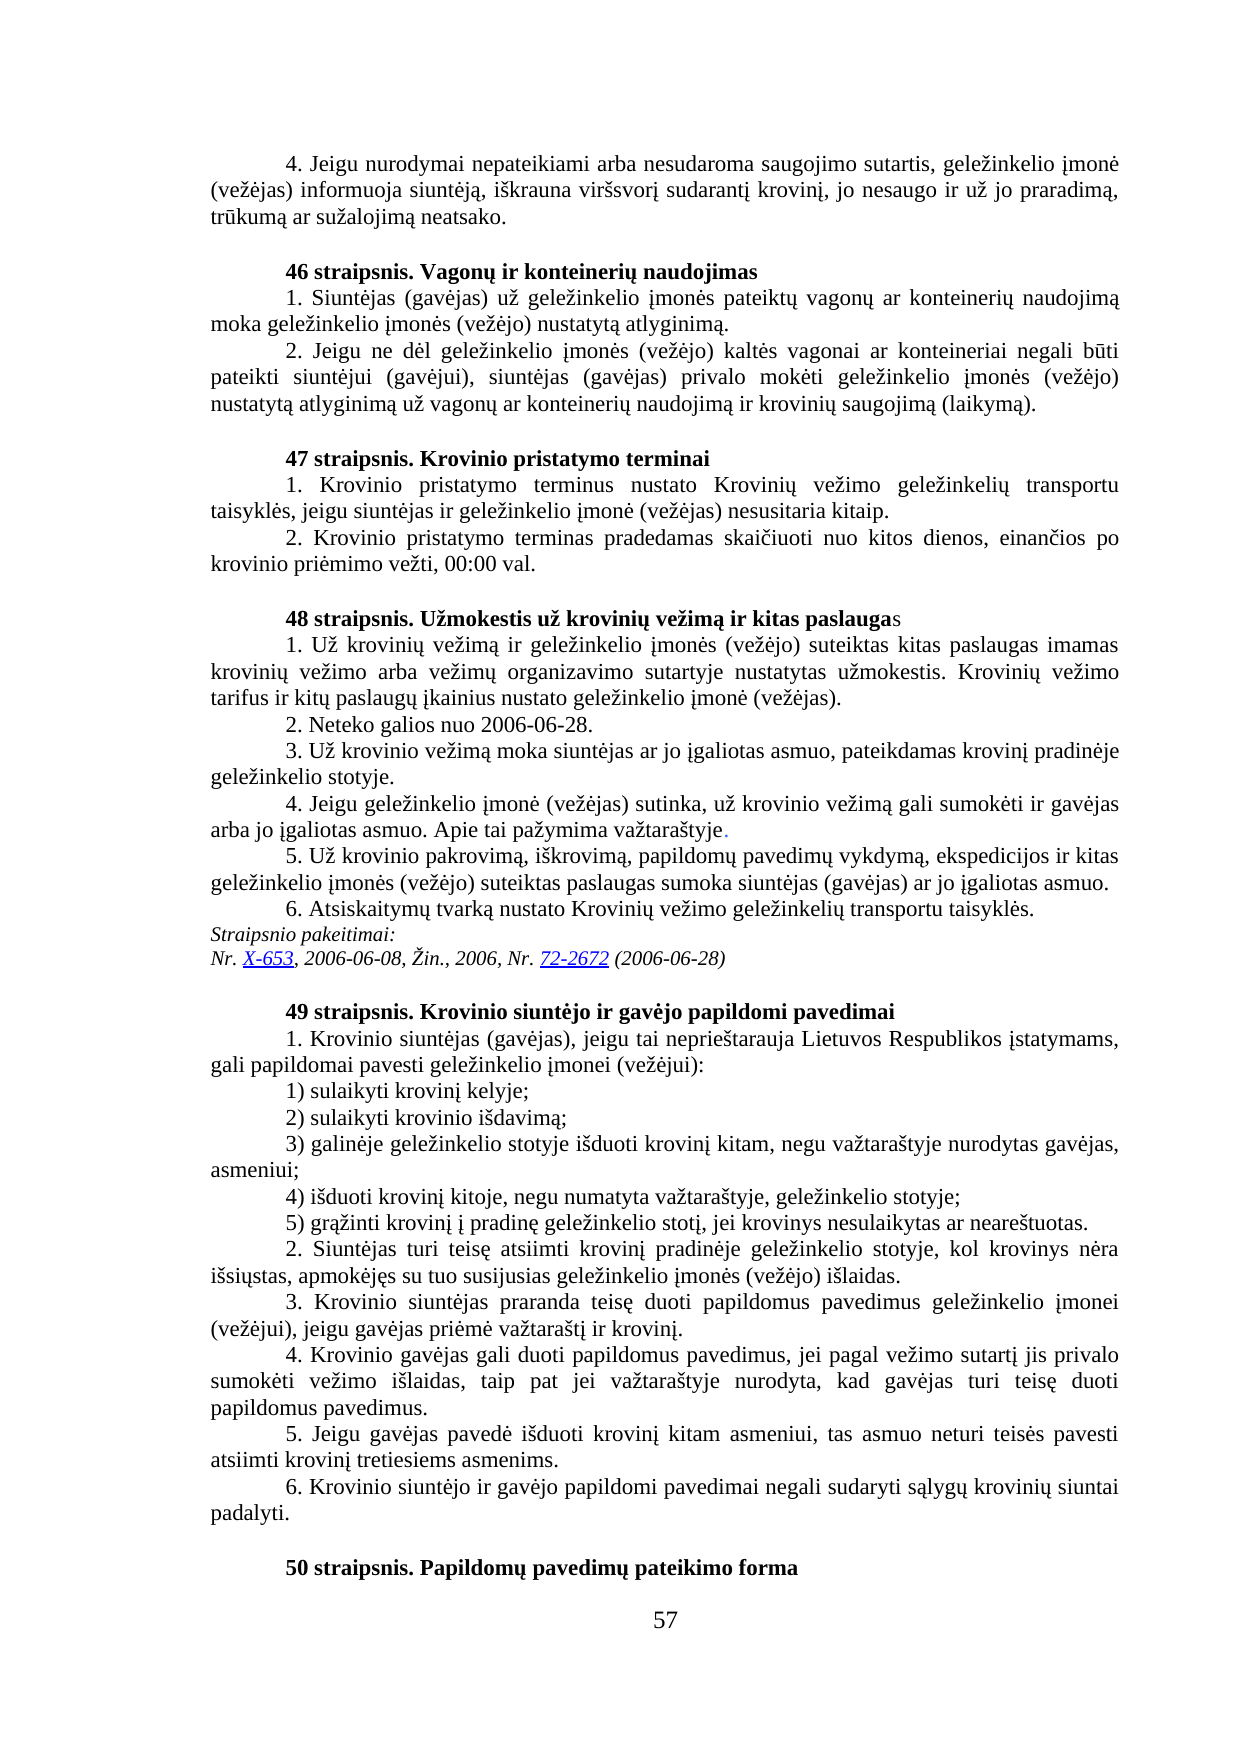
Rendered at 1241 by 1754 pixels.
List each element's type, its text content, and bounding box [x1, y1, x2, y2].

text 1. Krovinio pristatymo terminus nustato Krovinių vežimo geležinkelių transportu taisyklės, jeigu siuntėjas ir geležinkelio įmonė (vežėjas) nesusitaria kitaip. [210, 471, 1120, 524]
text 50 straipsnis. Papildomų pavedimų pateikimo forma [210, 1554, 1120, 1581]
text 5. Už krovinio pakrovimą, iškrovimą, papildomų pavedimų vykdymą, ekspedicijos ir kitas geležinkelio įmonės (vežėjo) suteiktas paslaugas sumoka siuntėjas (gavėjas) ar jo įgaliotas asmuo. [210, 842, 1120, 895]
text 1) sulaikyti krovinį kelyje; [210, 1077, 1120, 1104]
text 4. Jeigu nurodymai nepateikiami arba nesudaroma saugojimo sutartis, geležinkelio įmonė (vežėjas) informuoja siuntėją, iškrauna viršsvorį sudarantį krovinį, jo nesaugo ir už jo praradimą, trūkumą ar sužalojimą neatsako. [210, 150, 1120, 229]
text 4) išduoti krovinį kitoje, negu numatyta važtaraštyje, geležinkelio stotyje; [210, 1183, 1120, 1209]
text 4. Jeigu geležinkelio įmonė (vežėjas) sutinka, už krovinio vežimą gali sumokėti ir gavėjas arba jo įgaliotas asmuo. Apie tai pažymima važtaraštyje. [210, 790, 1120, 842]
text 6. Krovinio siuntėjo ir gavėjo papildomi pavedimai negali sudaryti sąlygų krovinių siuntai padalyti. [210, 1473, 1120, 1525]
text 1. Krovinio siuntėjas (gavėjas), jeigu tai neprieštarauja Lietuvos Respublikos įstatymams, gali papildomai pavesti geležinkelio įmonei (vežėjui): [210, 1025, 1120, 1077]
text 2. Siuntėjas turi teisę atsiimti krovinį pradinėje geležinkelio stotyje, kol krovinys nėra išsiųstas, apmokėjęs su tuo susijusias geležinkelio įmonės (vežėjo) išlaidas. [210, 1236, 1120, 1288]
text 5. Jeigu gavėjas pavedė išduoti krovinį kitam asmeniui, tas asmuo neturi teisės pavesti atsiimti krovinį tretiesiems asmenims. [210, 1420, 1120, 1473]
text 1. Už krovinių vežimą ir geležinkelio įmonės (vežėjo) suteiktas kitas paslaugas imamas krovinių vežimo arba vežimų organizavimo sutartyje nustatytas užmokestis. Krovinių vežimo tarifus ir kitų paslaugų įkainius nustato geležinkelio įmonė (vežėjas). [210, 632, 1120, 711]
text 3. Už krovinio vežimą moka siuntėjas ar jo įgaliotas asmuo, pateikdamas krovinį pradinėje geležinkelio stotyje. [210, 737, 1120, 790]
text Nr. X-653, 2006-06-08, Žin., 2006, Nr. 72-2672 (2006-06-28) [210, 946, 1120, 969]
subtitle 49 straipsnis. Krovinio siuntėjo ir gavėjo papildomi pavedimai [210, 998, 1120, 1025]
text 2) sulaikyti krovinio išdavimą; [210, 1104, 1120, 1130]
text 2. Krovinio pristatymo terminas pradedamas skaičiuoti nuo kitos dienos, einančios po krovinio priėmimo vežti, 00:00 val. [210, 524, 1120, 576]
text 2. Jeigu ne dėl geležinkelio įmonės (vežėjo) kaltės vagonai ar konteineriai negali būti pateikti siuntėjui (gavėjui), siuntėjas (gavėjas) privalo mokėti geležinkelio įmonės (vežėjo) nustatytą atlyginimą už vagonų ar konteinerių naudojimą ir krovinių saugojimą (laikymą). [210, 337, 1120, 416]
subtitle 48 straipsnis. Užmokestis už krovinių vežimą ir kitas paslaugas [210, 605, 1120, 632]
text 5) grąžinti krovinį į pradinę geležinkelio stotį, jei krovinys nesulaikytas ar neareštuotas. [210, 1209, 1120, 1236]
text 1. Siuntėjas (gavėjas) už geležinkelio įmonės pateiktų vagonų ar konteinerių naudojimą moka geležinkelio įmonės (vežėjo) nustatytą atlyginimą. [210, 284, 1120, 337]
subtitle 46 straipsnis. Vagonų ir konteinerių naudojimas [210, 258, 1120, 284]
text 4. Krovinio gavėjas gali duoti papildomus pavedimus, jei pagal vežimo sutartį jis privalo sumokėti vežimo išlaidas, taip pat jei važtaraštyje nurodyta, kad gavėjas turi teisę duoti papildomus pavedimus. [210, 1341, 1120, 1420]
text 2. Neteko galios nuo 2006-06-28. [210, 711, 1120, 737]
text 6. Atsiskaitymų tvarką nustato Krovinių vežimo geležinkelių transportu taisyklės. [210, 895, 1120, 921]
text 3) galinėje geležinkelio stotyje išduoti krovinį kitam, negu važtaraštyje nurodytas gavėjas, asmeniui; [210, 1130, 1120, 1183]
text 3. Krovinio siuntėjas praranda teisę duoti papildomus pavedimus geležinkelio įmonei (vežėjui), jeigu gavėjas priėmė važtaraštį ir krovinį. [210, 1288, 1120, 1341]
text Straipsnio pakeitimai: [210, 921, 1120, 946]
subtitle 47 straipsnis. Krovinio pristatymo terminai [210, 445, 1120, 471]
